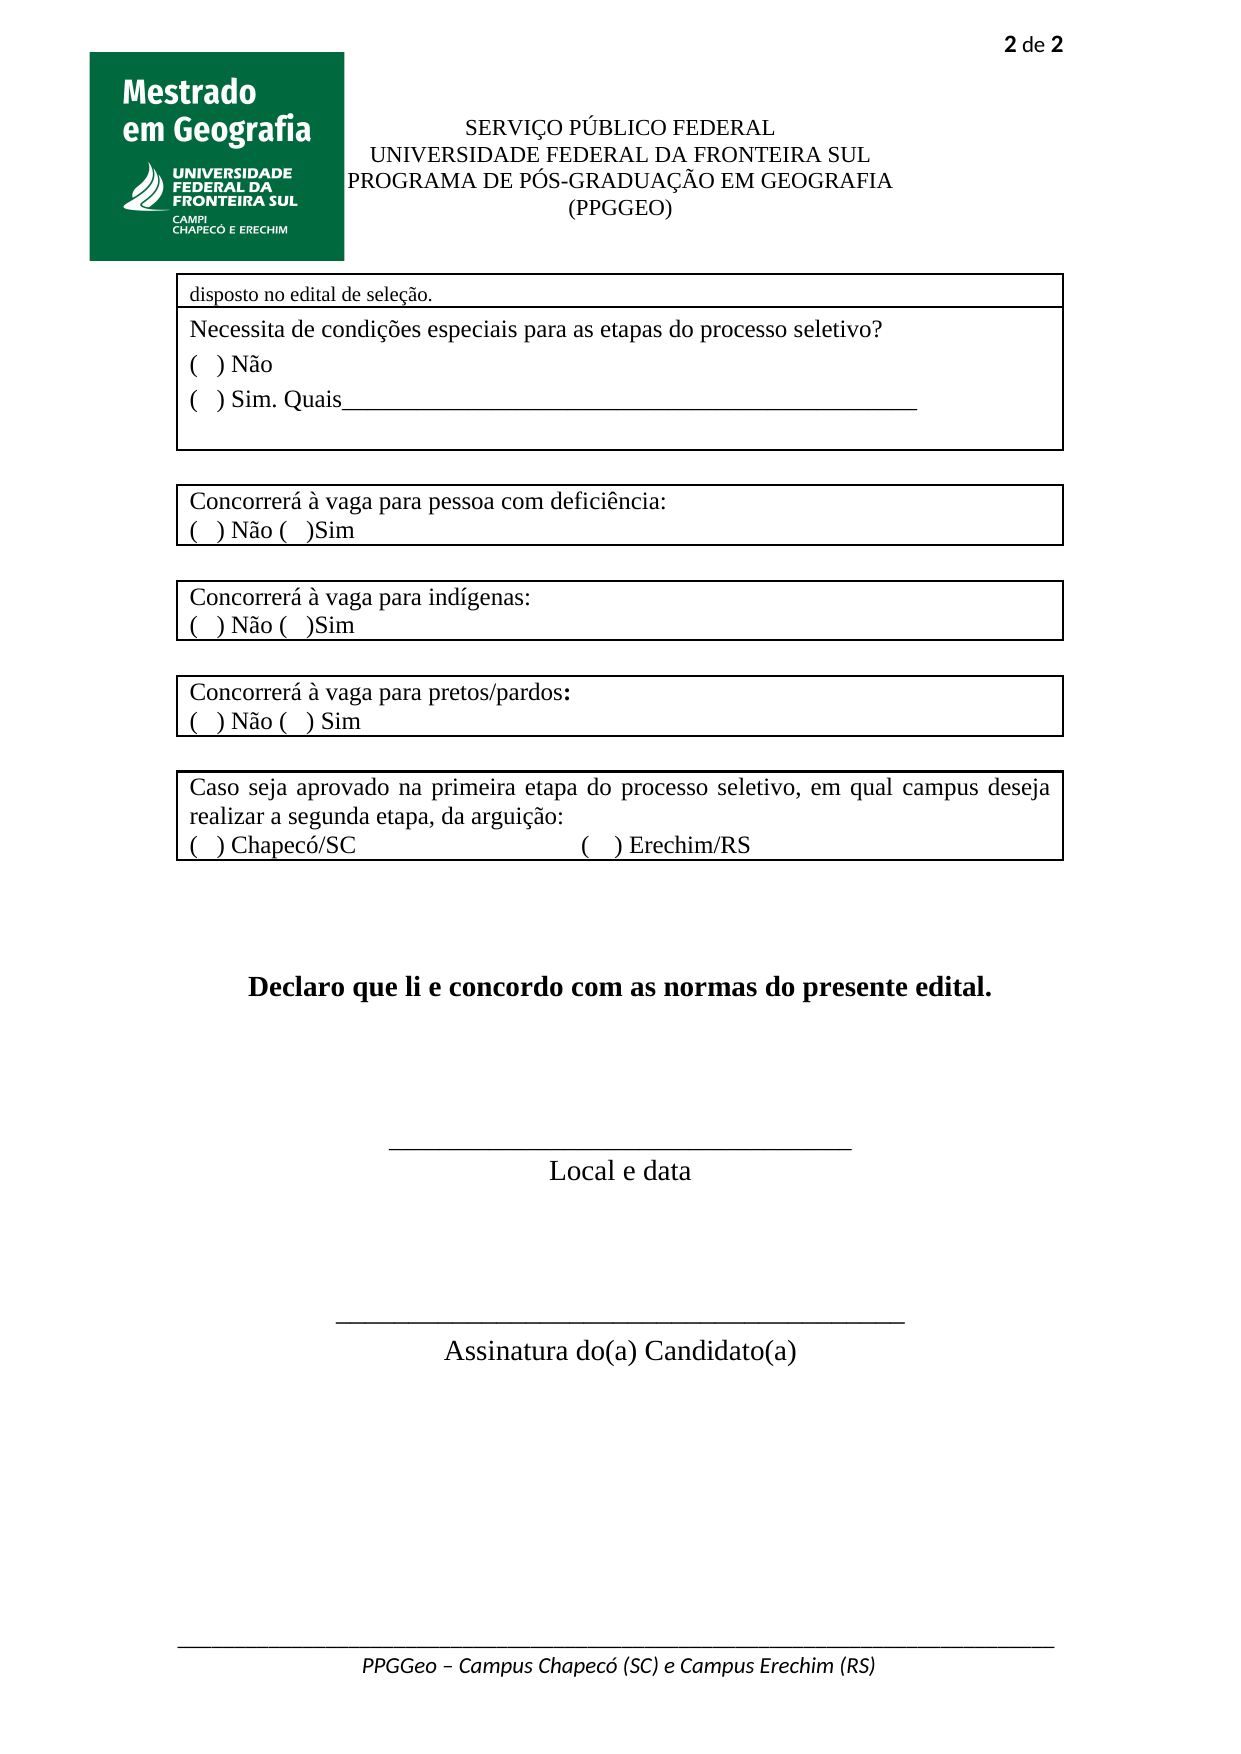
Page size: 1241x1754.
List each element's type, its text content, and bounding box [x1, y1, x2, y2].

table_header Concorrerá à vaga para pessoa com deficiência: ( ) Não ( )Sim [178, 486, 1062, 544]
text _____________________________________ [177, 1124, 1063, 1153]
picture [89, 52, 345, 261]
text Assinatura do(a) Candidato(a) [177, 1333, 1063, 1367]
text Declaro que li e concordo com as normas do presente edital. [177, 969, 1063, 1003]
table_cell disposto no edital de seleção. [178, 275, 1062, 306]
table_cell Necessita de condições especiais para as etapas do processo seletivo? ( ) Não ( ) Sim. Quais______________________________________________ [178, 308, 1062, 448]
table_header Concorrerá à vaga para pretos/pardos: ( ) Não ( ) Sim [178, 677, 1062, 735]
table_header Caso seja aprovado na primeira etapa do processo seletivo, em qual campus deseja realizar a segunda etapa, da arguição: ( ) Chapecó/SC ( ) Erechim/RS [178, 773, 1062, 859]
text Local e data [177, 1153, 1063, 1187]
text _______________________________________ [177, 1293, 1063, 1326]
table_header Concorrerá à vaga para indígenas: ( ) Não ( )Sim [178, 582, 1062, 639]
